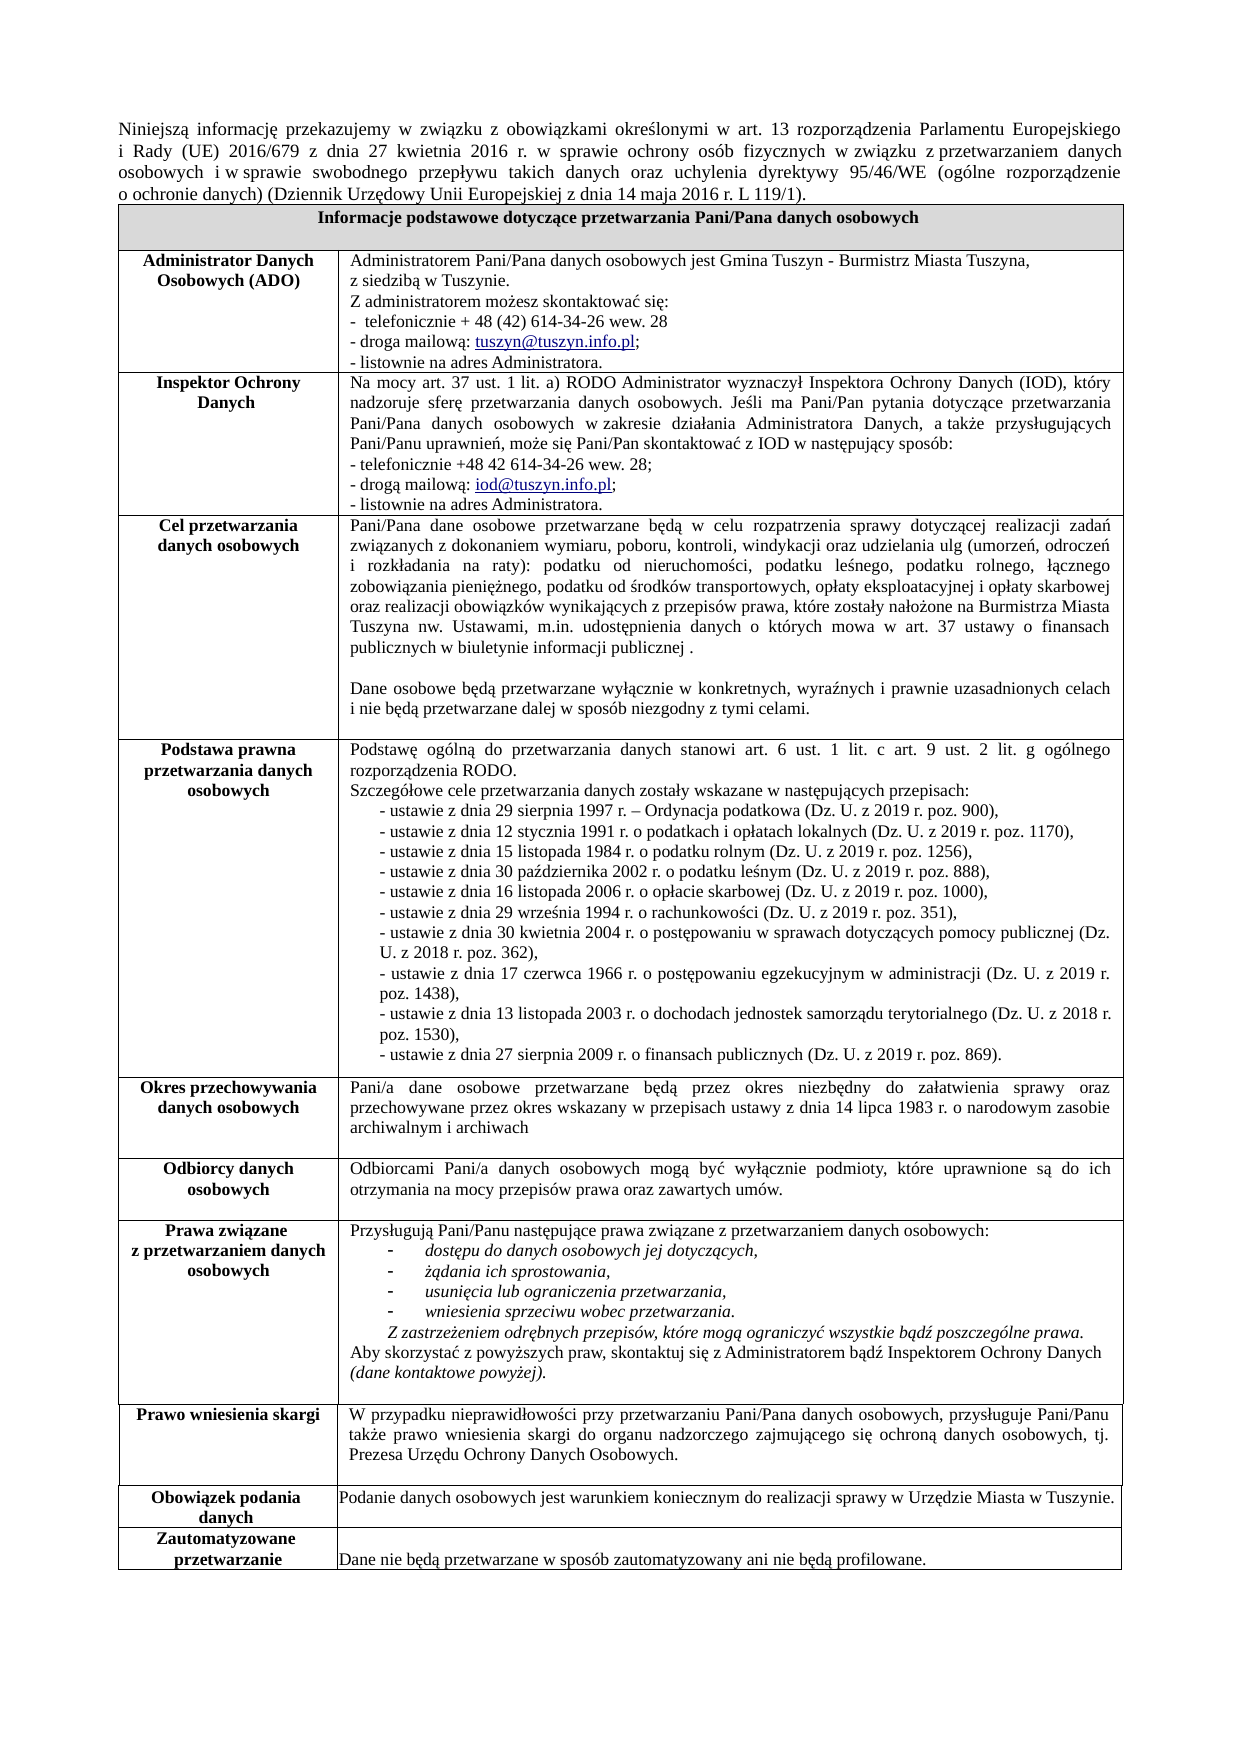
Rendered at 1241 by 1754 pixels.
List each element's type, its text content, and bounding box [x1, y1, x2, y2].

table_cell Zautomatyzowane przetwarzanie [119, 1528, 337, 1569]
table_cell Podstawa prawna przetwarzania danych osobowych [119, 740, 338, 1077]
table_cell Obowiązek podania danych [119, 1486, 337, 1527]
table_cell Prawa związane z przetwarzaniem danych osobowych [119, 1221, 338, 1403]
table_header Informacje podstawowe dotyczące przetwarzania Pani/Pana danych osobowych [119, 205, 1123, 250]
table_cell Inspektor Ochrony Danych [119, 373, 338, 514]
table_cell Okres przechowywania danych osobowych [119, 1078, 338, 1158]
table_cell Pani/a dane osobowe przetwarzane będą przez okres niezbędny do załatwienia sprawy oraz przechowywane przez okres wskazany w przepisach ustawy z dnia 14 lipca 1983 r. o narodowym zasobie archiwalnym i archiwach [339, 1078, 1123, 1158]
table_cell Podanie danych osobowych jest warunkiem koniecznym do realizacji sprawy w Urzędzie Miasta w Tuszynie. [338, 1486, 1121, 1527]
table_cell Przysługują Pani/Panu następujące prawa związane z przetwarzaniem danych osobowych: dostępu do danych osobowych jej dotyczących, żądania ich sprostowania, usunięcia lub ograniczenia przetwarzania, wniesienia sprzeciwu wobec przetwarzania. Z zastrzeżeniem odrębnych przepisów, które mogą ograniczyć wszystkie bądź poszczególne prawa. Aby skorzystać z powyższych praw, skontaktuj się z Administratorem bądź Inspektorem Ochrony Danych (dane kontaktowe powyżej). [339, 1221, 1123, 1403]
table_cell Odbiorcy danych osobowych [119, 1159, 338, 1219]
text Niniejszą informację przekazujemy w związku z obowiązkami określonymi w art. 13 rozporządzenia Parlamentu Europejskiego i Rady (UE) 2016/679 z dnia 27 kwietnia 2016 r. w sprawie ochrony osób fizycznych w związku z przetwarzaniem danych osobowych i w sprawie swobodnego przepływu takich danych oraz uchylenia dyrektywy 95/46/WE (ogólne rozporządzenie o ochronie danych) (Dziennik Urzędowy Unii Europejskiej z dnia 14 maja 2016 r. L 119/1). [118, 118, 1122, 204]
table_cell Administratorem Pani/Pana danych osobowych jest Gmina Tuszyn - Burmistrz Miasta Tuszyna, z siedzibą w Tuszynie. Z administratorem możesz skontaktować się: - telefonicznie + 48 (42) 614-34-26 wew. 28 - droga mailową: tuszyn@tuszyn.info.pl; - listownie na adres Administratora. [339, 251, 1123, 372]
table_cell Podstawę ogólną do przetwarzania danych stanowi art. 6 ust. 1 lit. c art. 9 ust. 2 lit. g ogólnego rozporządzenia RODO. Szczegółowe cele przetwarzania danych zostały wskazane w następujących przepisach: - ustawie z dnia 29 sierpnia 1997 r. – Ordynacja podatkowa (Dz. U. z 2019 r. poz. 900), - ustawie z dnia 12 stycznia 1991 r. o podatkach i opłatach lokalnych (Dz. U. z 2019 r. poz. 1170), - ustawie z dnia 15 listopada 1984 r. o podatku rolnym (Dz. U. z 2019 r. poz. 1256), - ustawie z dnia 30 października 2002 r. o podatku leśnym (Dz. U. z 2019 r. poz. 888), - ustawie z dnia 16 listopada 2006 r. o opłacie skarbowej (Dz. U. z 2019 r. poz. 1000), - ustawie z dnia 29 września 1994 r. o rachunkowości (Dz. U. z 2019 r. poz. 351), - ustawie z dnia 30 kwietnia 2004 r. o postępowaniu w sprawach dotyczących pomocy publicznej (Dz. U. z 2018 r. poz. 362), - ustawie z dnia 17 czerwca 1966 r. o postępowaniu egzekucyjnym w administracji (Dz. U. z 2019 r. poz. 1438), - ustawie z dnia 13 listopada 2003 r. o dochodach jednostek samorządu terytorialnego (Dz. U. z 2018 r. poz. 1530), - ustawie z dnia 27 sierpnia 2009 r. o finansach publicznych (Dz. U. z 2019 r. poz. 869). [339, 740, 1123, 1077]
table_cell Cel przetwarzania danych osobowych [119, 516, 338, 739]
table_header W przypadku nieprawidłowości przy przetwarzaniu Pani/Pana danych osobowych, przysługuje Pani/Panu także prawo wniesienia skargi do organu nadzorczego zajmującego się ochroną danych osobowych, tj. Prezesa Urzędu Ochrony Danych Osobowych. [338, 1405, 1122, 1485]
table_header Prawo wniesienia skargi [120, 1405, 337, 1485]
table_cell Odbiorcami Pani/a danych osobowych mogą być wyłącznie podmioty, które uprawnione są do ich otrzymania na mocy przepisów prawa oraz zawartych umów. [339, 1159, 1123, 1219]
table_cell Pani/Pana dane osobowe przetwarzane będą w celu rozpatrzenia sprawy dotyczącej realizacji zadań związanych z dokonaniem wymiaru, poboru, kontroli, windykacji oraz udzielania ulg (umorzeń, odroczeń i rozkładania na raty): podatku od nieruchomości, podatku leśnego, podatku rolnego, łącznego zobowiązania pieniężnego, podatku od środków transportowych, opłaty eksploatacyjnej i opłaty skarbowej oraz realizacji obowiązków wynikających z przepisów prawa, które zostały nałożone na Burmistrza Miasta Tuszyna nw. Ustawami, m.in. udostępnienia danych o których mowa w art. 37 ustawy o finansach publicznych w biuletynie informacji publicznej . Dane osobowe będą przetwarzane wyłącznie w konkretnych, wyraźnych i prawnie uzasadnionych celach i nie będą przetwarzane dalej w sposób niezgodny z tymi celami. [339, 516, 1123, 739]
table_cell Administrator Danych Osobowych (ADO) [119, 251, 338, 372]
table_cell Na mocy art. 37 ust. 1 lit. a) RODO Administrator wyznaczył Inspektora Ochrony Danych (IOD), który nadzoruje sferę przetwarzania danych osobowych. Jeśli ma Pani/Pan pytania dotyczące przetwarzania Pani/Pana danych osobowych w zakresie działania Administratora Danych, a także przysługujących Pani/Panu uprawnień, może się Pani/Pan skontaktować z IOD w następujący sposób: - telefonicznie +48 42 614-34-26 wew. 28; - drogą mailową: iod@tuszyn.info.pl; - listownie na adres Administratora. [339, 373, 1123, 514]
table_cell Dane nie będą przetwarzane w sposób zautomatyzowany ani nie będą profilowane. [338, 1528, 1121, 1569]
